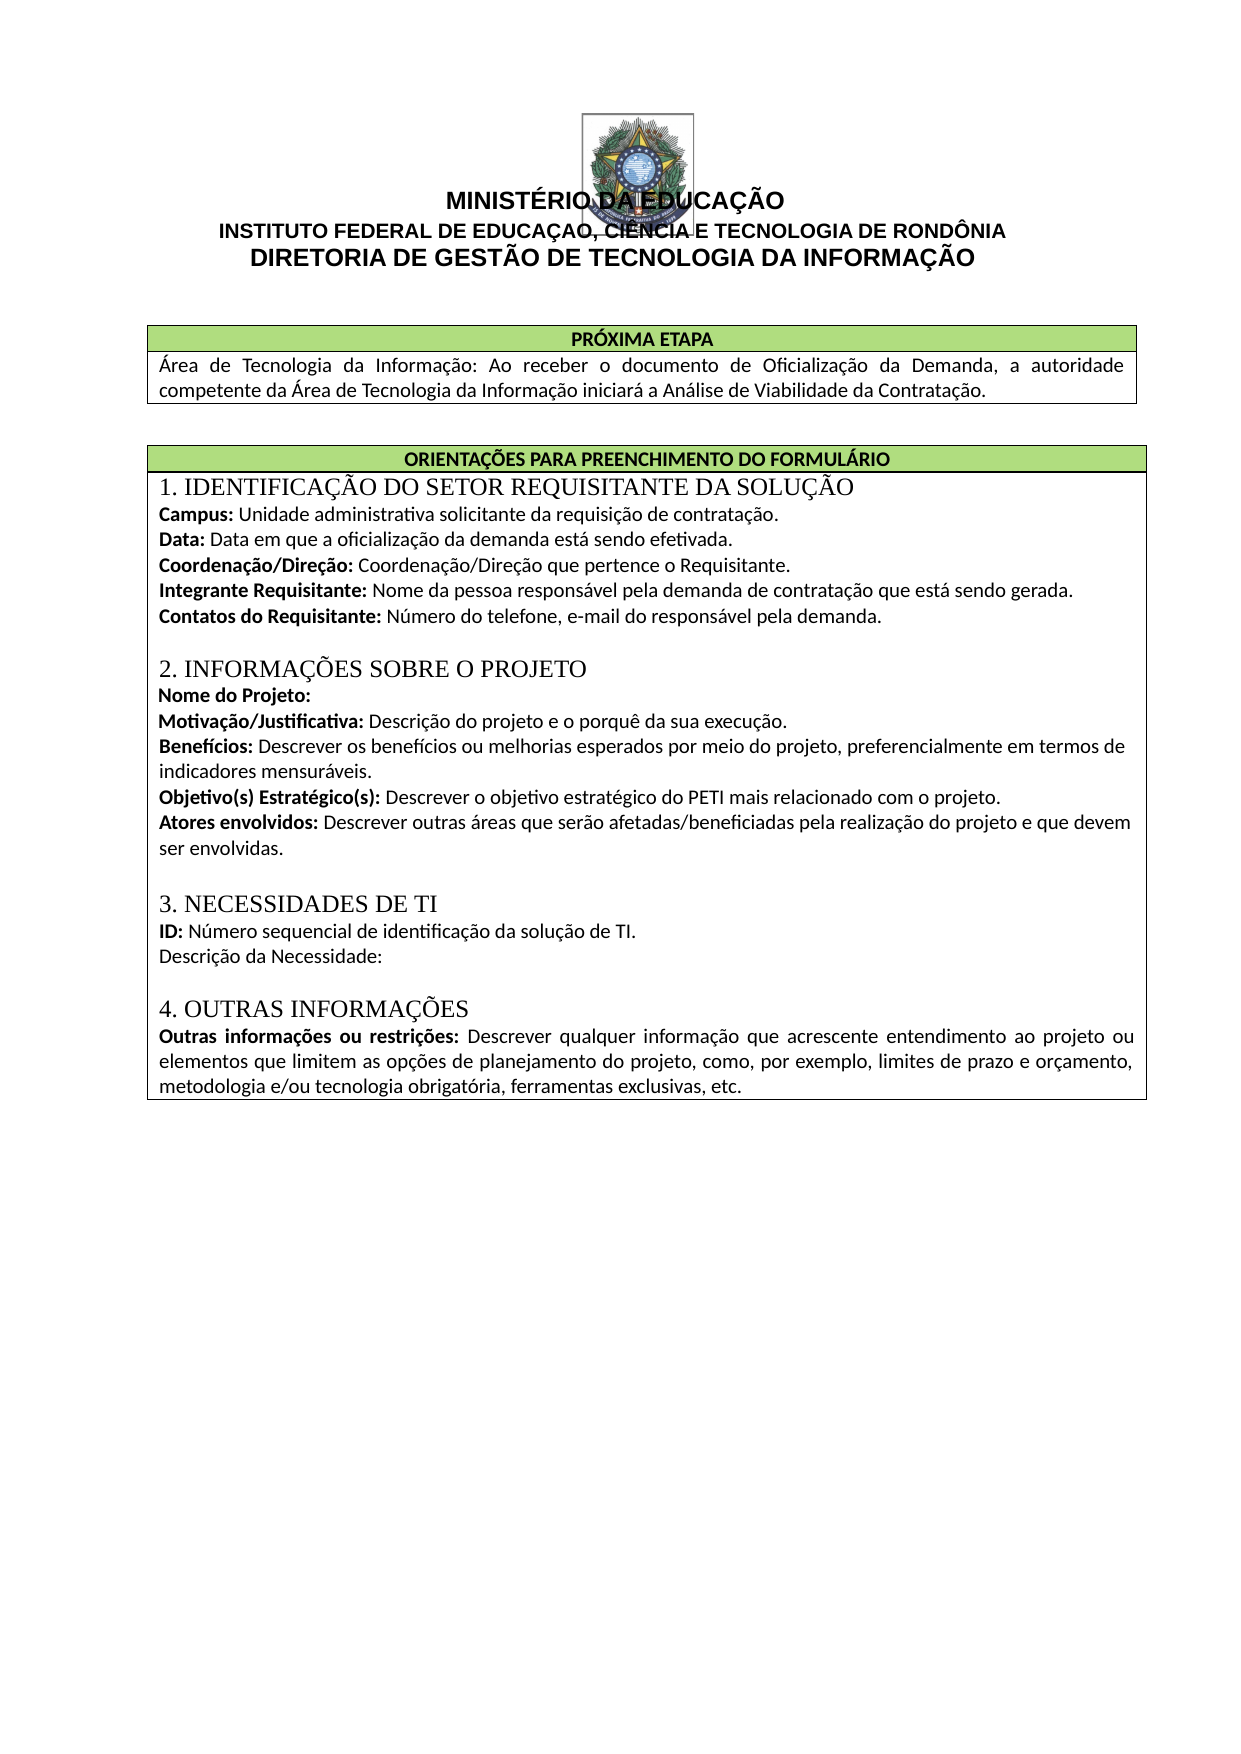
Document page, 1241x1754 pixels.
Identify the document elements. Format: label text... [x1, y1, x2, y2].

table_header ORIENTAÇÕES PARA PREENCHIMENTO DO FORMULÁRIO [148, 446, 1146, 471]
table_cell Área de Tecnologia da Informação: Ao receber o documento de Oficialização da Demanda, a autoridade competente da Área de Tecnologia da Informação iniciará a Análise de Viabilidade da Contratação. [148, 352, 1136, 403]
picture [642, 228, 647, 236]
picture [581, 113, 695, 236]
table_cell 1. IDENTIFICAÇÃO DO SETOR REQUISITANTE DA SOLUÇÃO Campus: Unidade administrativa solicitante da requisição de contratação. Data: Data em que a oficialização da demanda está sendo efetivada. Coordenação/Direção: Coordenação/Direção que pertence o Requisitante. Integrante Requisitante: Nome da pessoa responsável pela demanda de contratação que está sendo gerada. Contatos do Requisitante: Número do telefone, e-mail do responsável pela demanda. 2. INFORMAÇÕES SOBRE O PROJETO Nome do Projeto: Motivação/Justificativa: Descrição do projeto e o porquê da sua execução. Benefícios: Descrever os benefícios ou melhorias esperados por meio do projeto, preferencialmente em termos de indicadores mensuráveis. Objetivo(s) Estratégico(s): Descrever o objetivo estratégico do PETI mais relacionado com o projeto. Atores envolvidos: Descrever outras áreas que serão afetadas/beneficiadas pela realização do projeto e que devem ser envolvidas. 3. NECESSIDADES DE TI ID: Número sequencial de identificação da solução de TI. Descrição da Necessidade: 4. OUTRAS INFORMAÇÕES Outras informações ou restrições: Descrever qualquer informação que acrescente entendimento ao projeto ou elementos que limitem as opções de planejamento do projeto, como, por exemplo, limites de prazo e orçamento, metodologia e/ou tecnologia obrigatória, ferramentas exclusivas, etc. [148, 473, 1146, 1099]
table_header PRÓXIMA ETAPA [148, 326, 1136, 351]
picture [581, 195, 586, 206]
picture [581, 226, 588, 236]
